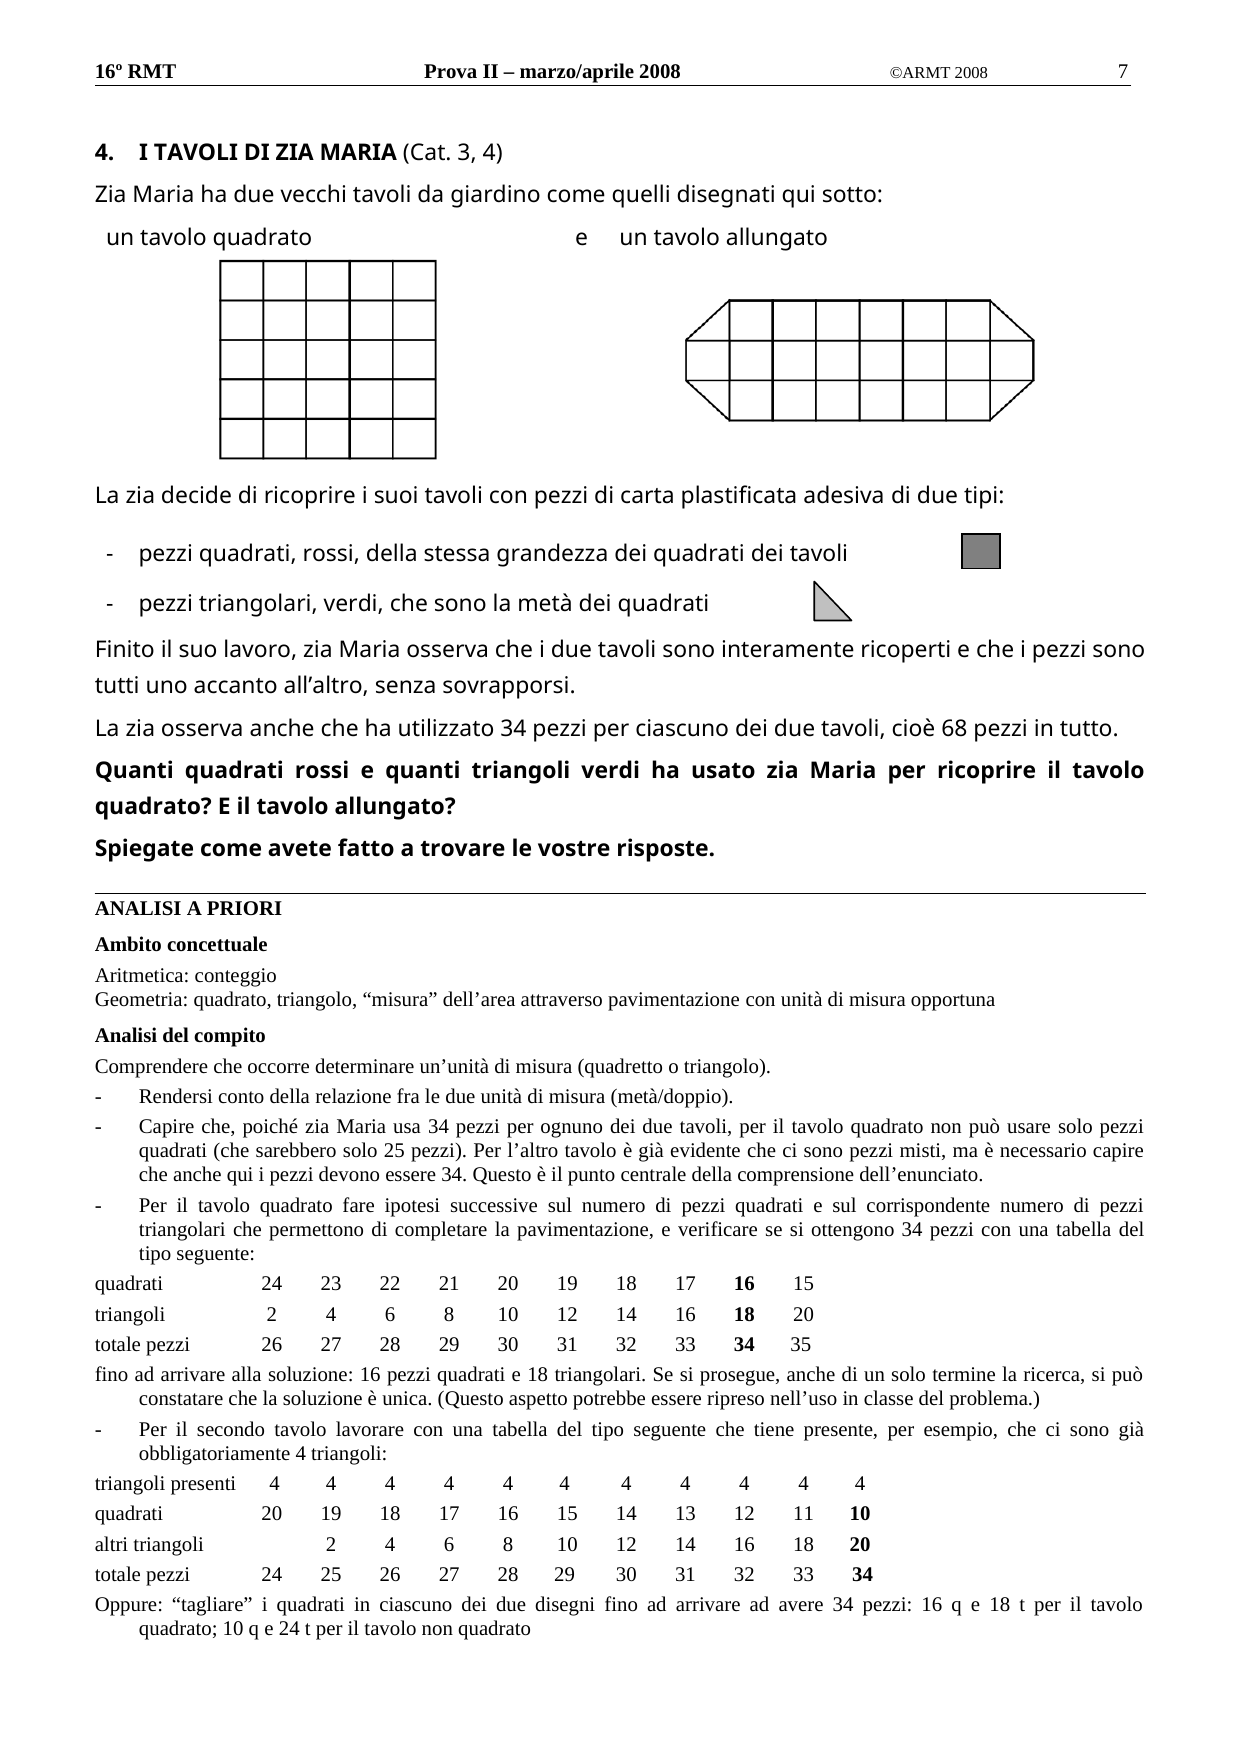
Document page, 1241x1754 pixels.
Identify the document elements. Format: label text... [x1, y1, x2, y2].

table_cell [803, 575, 1113, 627]
picture [682, 295, 1039, 427]
text Oppure: “tagliare” i quadrati in ciascuno dei due disegni fino ad arrivare ad avere 34 pezzi: 16 q e 18 t per il tavolo quadrato; 10 q e 24 t per il tavolo non quadrato [94, 1592, 1146, 1640]
table_header e [564, 214, 608, 256]
text Quanti quadrati rossi e quanti triangoli verdi ha usato zia Maria per ricoprire il tavolo quadrato? E il tavolo allungato? [94, 754, 1146, 821]
table_header un tavolo quadrato [95, 214, 563, 256]
text - Per il tavolo quadrato fare ipotesi successive sul numero di pezzi quadrati e sul corrispondente numero di pezzi triangolari che permettono di completare la pavimentazione, e verificare se si ottengono 34 pezzi con una tabella del tipo seguente: [94, 1193, 1146, 1265]
table_cell - pezzi triangolari, verdi, che sono la metà dei quadrati [95, 575, 803, 627]
text Aritmetica: conteggio [94, 963, 1146, 987]
text fino ad arrivare alla soluzione: 16 pezzi quadrati e 18 triangolari. Se si prosegue, anche di un solo termine la ricerca, si può constatare che la soluzione è unica. (Questo aspetto potrebbe essere ripreso nell’uso in classe del problema.) [94, 1362, 1146, 1410]
text Comprendere che occorre determinare un’unità di misura (quadretto o triangolo). [94, 1054, 1146, 1078]
text - Rendersi conto della relazione fra le due unità di misura (metà/doppio). [94, 1084, 1146, 1108]
text altri triangoli 2 4 6 8 10 12 14 16 18 20 [94, 1531, 1146, 1556]
text quadrati 20 19 18 17 16 15 14 13 12 11 10 [94, 1501, 1146, 1525]
table_header [951, 528, 1113, 575]
text Analisi del compito [94, 1023, 1146, 1047]
table_header un tavolo allungato [608, 214, 1113, 256]
text Spiegate come avete fatto a trovare le vostre risposte. [94, 832, 1146, 863]
text - Capire che, poiché zia Maria usa 34 pezzi per ognuno dei due tavoli, per il tavolo quadrato non può usare solo pezzi quadrati (che sarebbero solo 25 pezzi). Per l’altro tavolo è già evidente che ci sono pezzi misti, ma è necessario capire che anche qui i pezzi devono essere 34. Questo è il punto centrale della comprensione dell’enunciato. [94, 1114, 1146, 1186]
text Geometria: quadrato, triangolo, “misura” dell’area attraverso pavimentazione con unità di misura opportuna [94, 987, 1146, 1011]
table_cell [564, 256, 608, 467]
table_header - pezzi quadrati, rossi, della stessa grandezza dei quadrati dei tavoli [95, 528, 951, 575]
text totale pezzi 24 25 26 27 28 29 30 31 32 33 34 [94, 1562, 1146, 1586]
picture [214, 257, 444, 465]
text ANALisi A PRIORI [94, 894, 1146, 920]
text La zia decide di ricoprire i suoi tavoli con pezzi di carta plastificata adesiva di due tipi: [94, 479, 1146, 510]
text Finito il suo lavoro, zia Maria osserva che i due tavoli sono interamente ricoperti e che i pezzi sono tutti uno accanto all’altro, senza sovrapporsi. [94, 633, 1146, 701]
text triangoli presenti 4 4 4 4 4 4 4 4 4 4 4 [94, 1471, 1146, 1495]
text totale pezzi 26 27 28 29 30 31 32 33 34 35 [94, 1332, 1146, 1356]
text - Per il secondo tavolo lavorare con una tabella del tipo seguente che tiene presente, per esempio, che ci sono già obbligatoriamente 4 triangoli: [94, 1416, 1146, 1464]
text quadrati 24 23 22 21 20 19 18 17 16 15 [94, 1271, 1146, 1295]
text triangoli 2 4 6 8 10 12 14 16 18 20 [94, 1301, 1146, 1326]
table_cell [608, 256, 1113, 467]
text Ambito concettuale [94, 932, 1146, 956]
table_cell [95, 256, 563, 467]
text Zia Maria ha due vecchi tavoli da giardino come quelli disegnati qui sotto: [94, 178, 1146, 209]
text 4. I TAVOLI DI ZIA MARIA (Cat. 3, 4) [94, 136, 1146, 167]
text La zia osserva anche che ha utilizzato 34 pezzi per ciascuno dei due tavoli, cioè 68 pezzi in tutto. [94, 711, 1146, 743]
